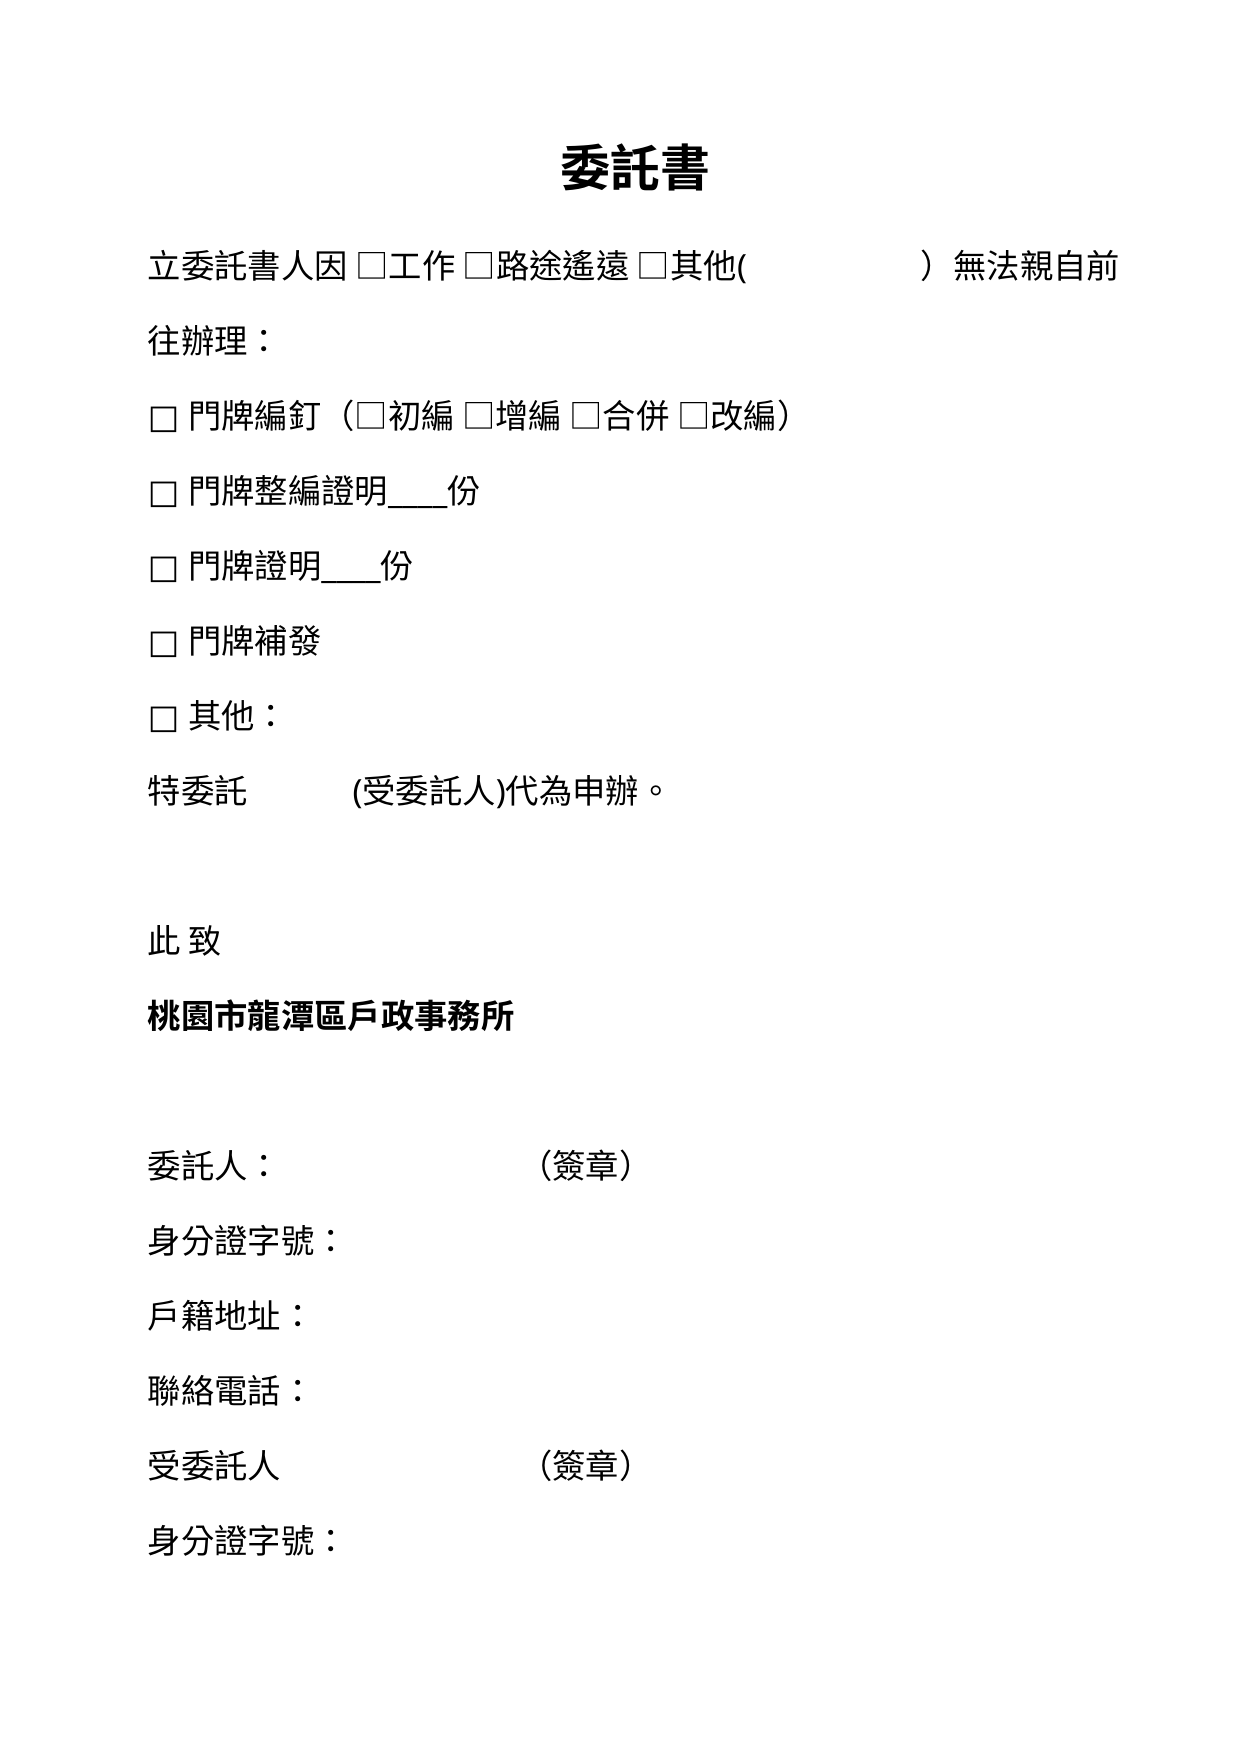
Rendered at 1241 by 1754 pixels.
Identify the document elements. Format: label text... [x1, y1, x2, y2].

text □ 門牌證明____份 [148, 527, 1122, 602]
text 戶籍地址： [148, 1277, 1122, 1352]
text 特委託 (受委託人)代為申辦。 [148, 752, 1122, 827]
text □ 門牌編釘（□初編 □增編 □合併 □改編） [148, 377, 1122, 452]
text □ 其他： [148, 677, 1122, 752]
text 身分證字號： [148, 1502, 1122, 1577]
text 桃園市龍潭區戶政事務所 [148, 977, 1122, 1052]
text 委託書 [148, 127, 1122, 202]
text □ 門牌整編證明____份 [148, 452, 1122, 527]
text 聯絡電話： [148, 1352, 1122, 1427]
text 委託人： （簽章） [148, 1127, 1122, 1202]
text 此 致 [148, 902, 1122, 977]
text 受委託人 （簽章） [148, 1427, 1122, 1502]
text □ 門牌補發 [148, 602, 1122, 677]
text 立委託書人因 □工作 □路途遙遠 □其他( ）無法親自前往辦理： [148, 227, 1122, 377]
text 身分證字號： [148, 1202, 1122, 1277]
